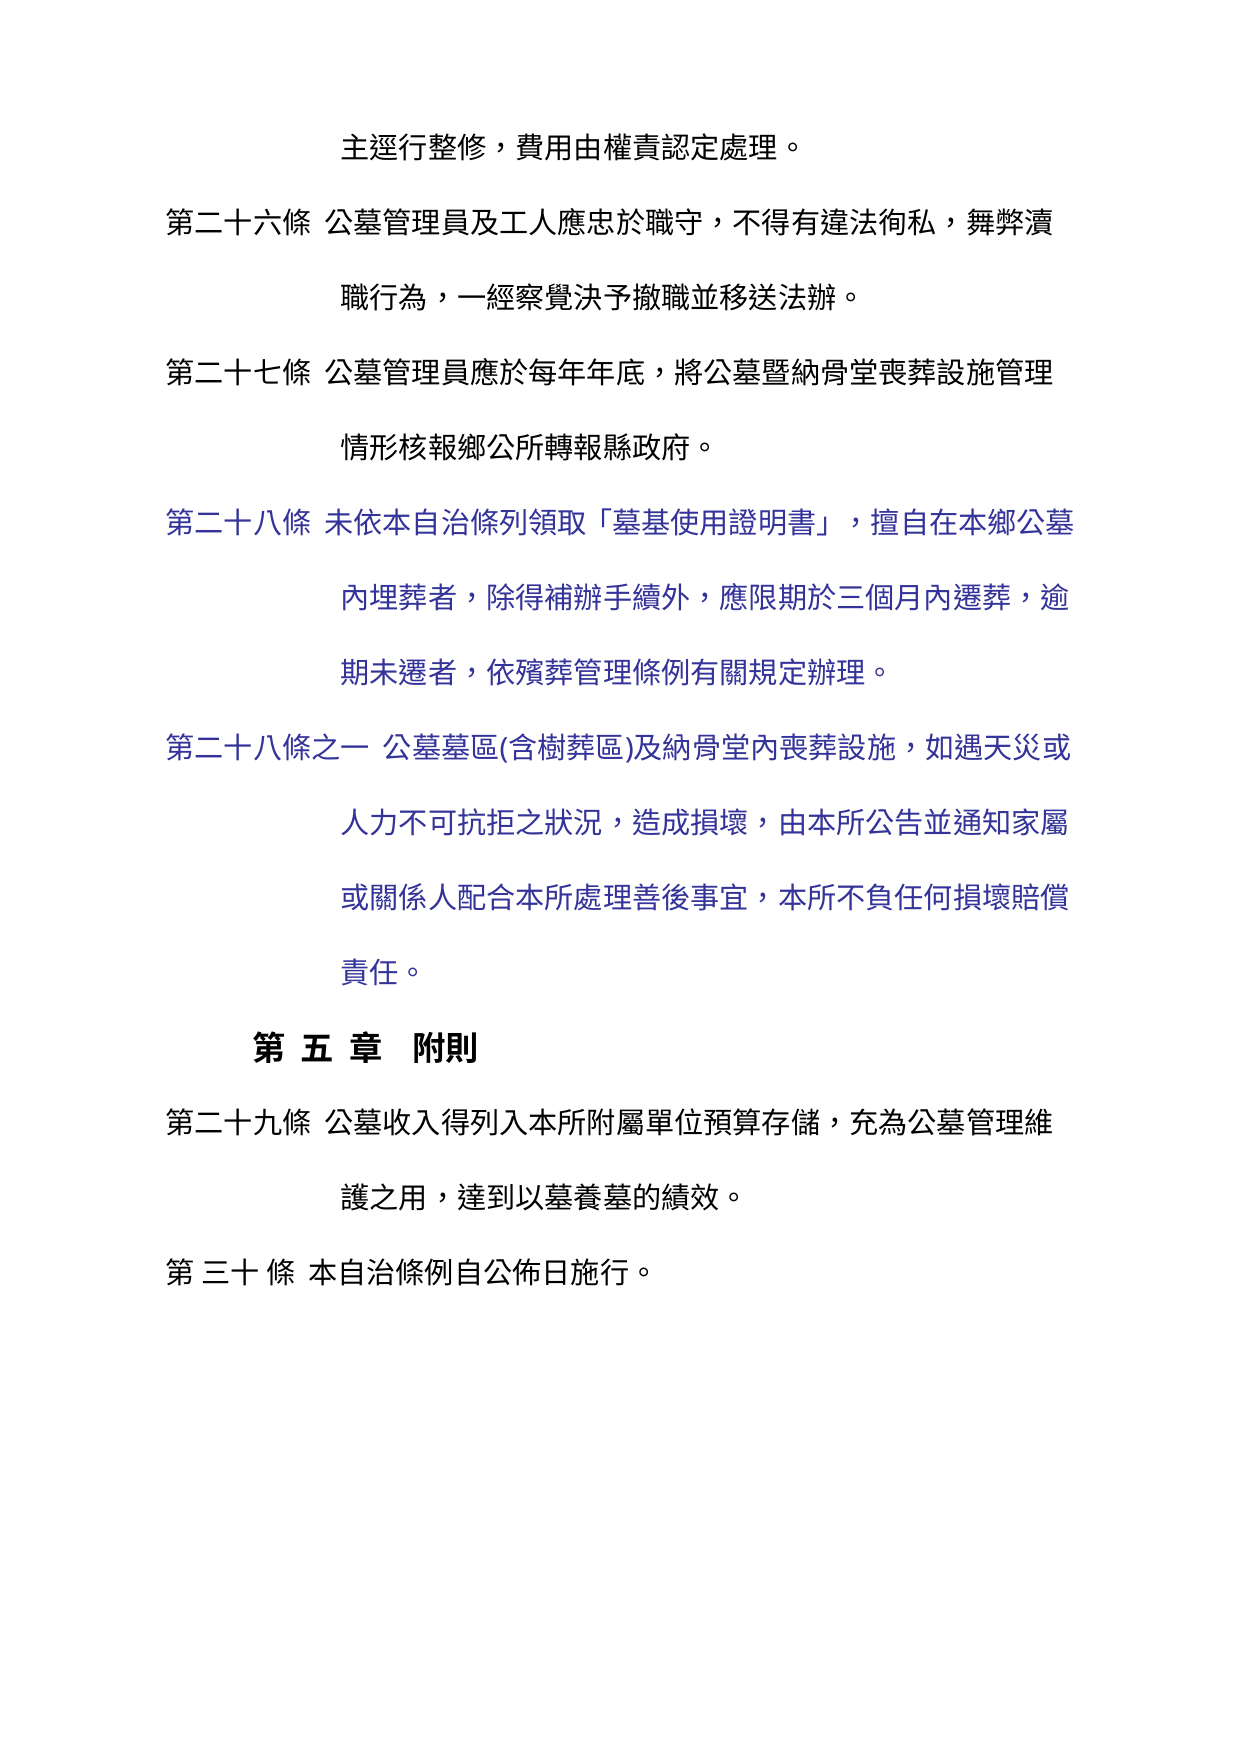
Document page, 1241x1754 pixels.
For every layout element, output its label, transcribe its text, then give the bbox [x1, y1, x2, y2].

text 主逕行整修，費用由權責認定處理。 [165, 108, 1075, 183]
text 第二十七條 公墓管理員應於每年年底，將公墓暨納骨堂喪葬設施管理情形核報鄉公所轉報縣政府。 [165, 333, 1075, 483]
text 第 三十 條 本自治條例自公佈日施行。 [165, 1233, 1075, 1308]
text 第二十六條 公墓管理員及工人應忠於職守，不得有違法徇私，舞弊瀆職行為，一經察覺決予撤職並移送法辦。 [165, 183, 1075, 333]
text 第二十八條 未依本自治條列領取「墓基使用證明書」，擅自在本鄉公墓內埋葬者，除得補辦手續外，應限期於三個月內遷葬，逾期未遷者，依殯葬管理條例有關規定辦理。 [165, 483, 1075, 708]
text 第二十九條 公墓收入得列入本所附屬單位預算存儲，充為公墓管理維護之用，達到以墓養墓的績效。 [165, 1083, 1075, 1233]
text 第二十八條之一 公墓墓區(含樹葬區)及納骨堂內喪葬設施，如遇天災或人力不可抗拒之狀況，造成損壞，由本所公告並通知家屬或關係人配合本所處理善後事宜，本所不負任何損壞賠償責任。 [165, 708, 1075, 1008]
text 第 五 章 附則 [165, 1008, 1075, 1083]
